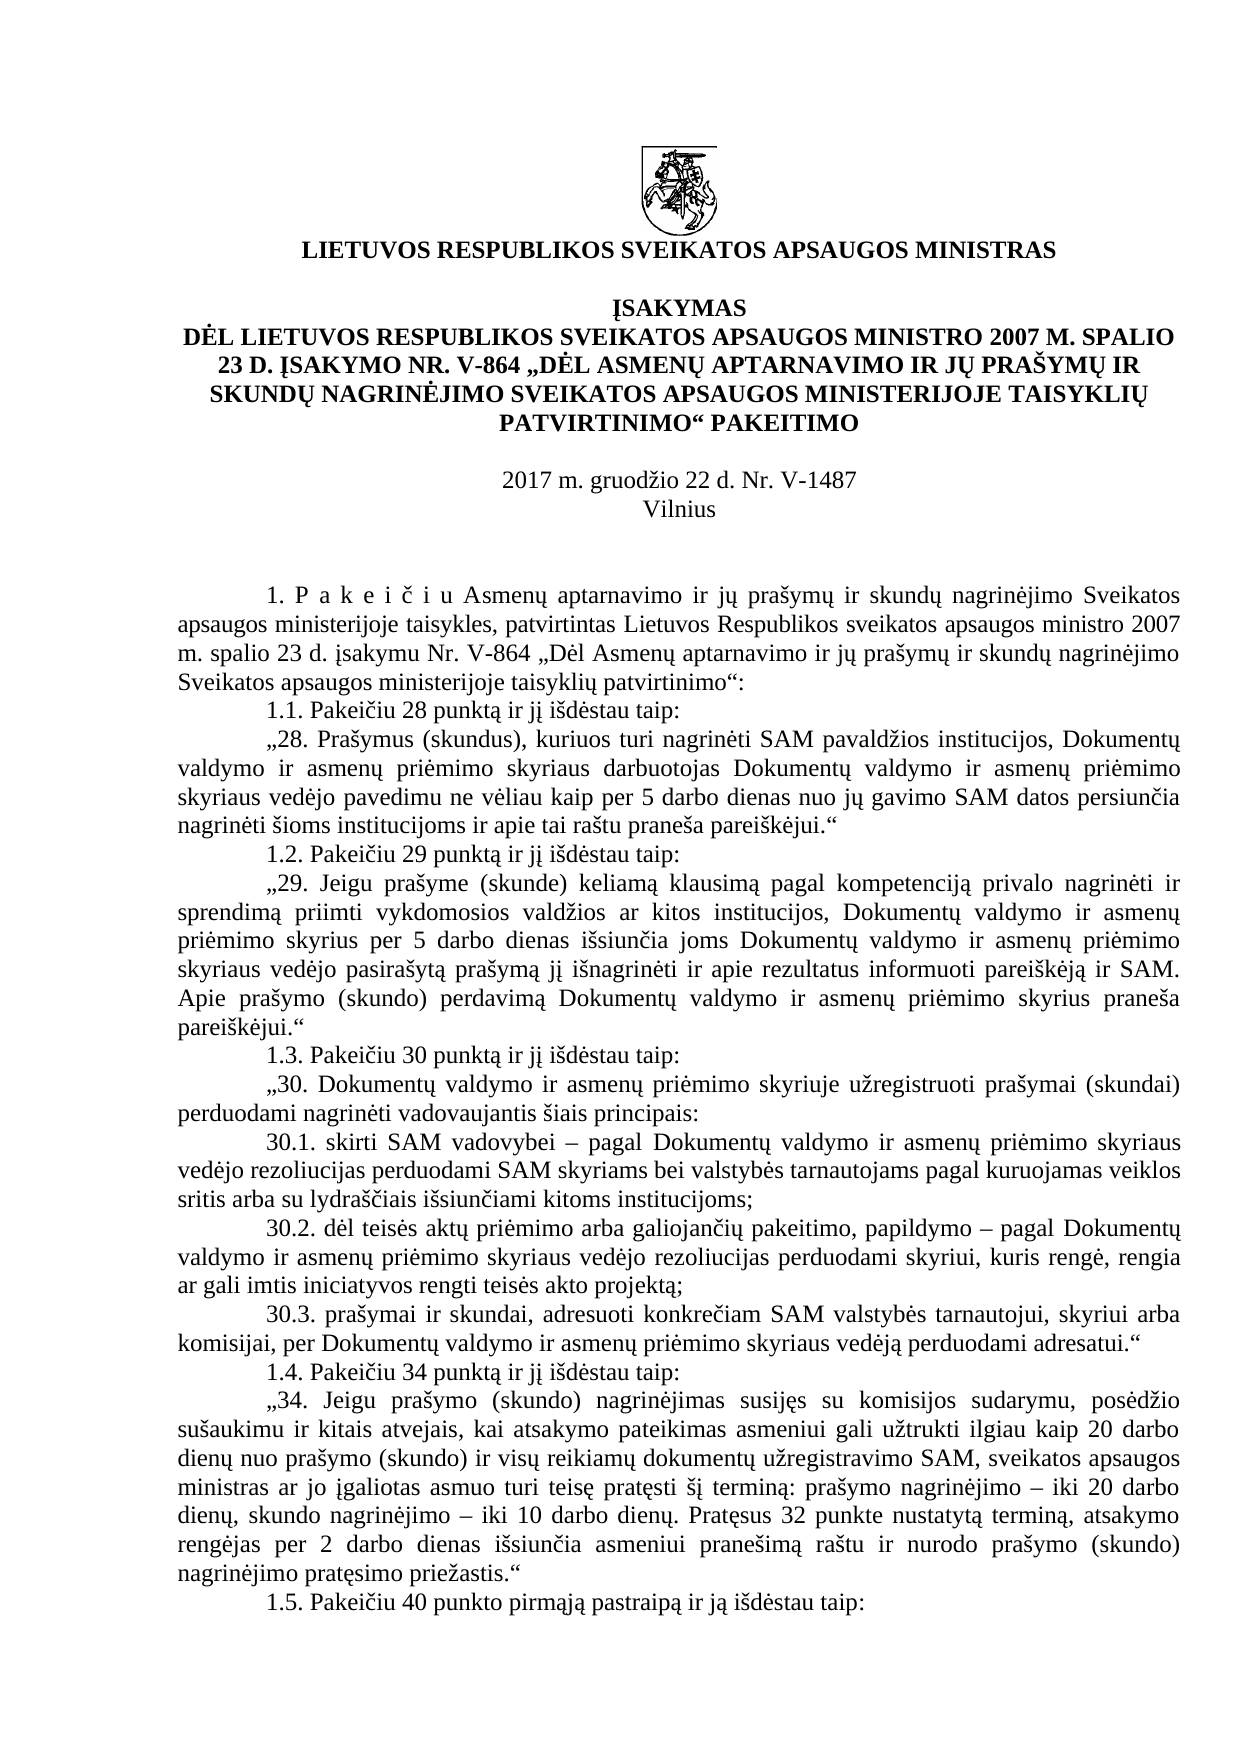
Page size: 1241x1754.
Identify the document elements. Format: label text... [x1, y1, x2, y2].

text 1.3. Pakeičiu 30 punktą ir jį išdėstau taip: [266, 1041, 1181, 1069]
text LIETUVOS RESPUBLIKOS SVEIKATOS APSAUGOS MINISTRAS [177, 236, 1181, 264]
text ĮSAKYMAS [177, 293, 1181, 322]
text 1.1. Pakeičiu 28 punktą ir jį išdėstau taip: [266, 696, 1181, 724]
text 2017 m. gruodžio 22 d. Nr. V-1487 [177, 466, 1181, 494]
text DĖL LIETUVOS RESPUBLIKOS SVEIKATOS APSAUGOS MINISTRO 2007 M. SPALIO 23 D. ĮSAKYMO NR. V-864 „DĖL ASMENŲ APTARNAVIMO IR JŲ PRAŠYMŲ IR SKUNDŲ NAGRINĖJIMO SVEIKATOS APSAUGOS MINISTERIJOJE TAISYKLIŲ PATVIRTINIMO“ PAKEITIMO [177, 322, 1181, 437]
text 1. P a k e i č i u Asmenų aptarnavimo ir jų prašymų ir skundų nagrinėjimo Sveikatos apsaugos ministerijoje taisykles, patvirtintas Lietuvos Respublikos sveikatos apsaugos ministro 2007 m. spalio 23 d. įsakymu Nr. V-864 „Dėl Asmenų aptarnavimo ir jų prašymų ir skundų nagrinėjimo Sveikatos apsaugos ministerijoje taisyklių patvirtinimo“: [177, 581, 1181, 696]
text 1.2. Pakeičiu 29 punktą ir jį išdėstau taip: [266, 839, 1181, 868]
text Vilnius [177, 494, 1181, 523]
text „34. Jeigu prašymo (skundo) nagrinėjimas susijęs su komisijos sudarymu, posėdžio sušaukimu ir kitais atvejais, kai atsakymo pateikimas asmeniui gali užtrukti ilgiau kaip 20 darbo dienų nuo prašymo (skundo) ir visų reikiamų dokumentų užregistravimo SAM, sveikatos apsaugos ministras ar jo įgaliotas asmuo turi teisę pratęsti šį terminą: prašymo nagrinėjimo – iki 20 darbo dienų, skundo nagrinėjimo – iki 10 darbo dienų. Pratęsus 32 punkte nustatytą terminą, atsakymo rengėjas per 2 darbo dienas išsiunčia asmeniui pranešimą raštu ir nurodo prašymo (skundo) nagrinėjimo pratęsimo priežastis.“ [177, 1386, 1181, 1587]
text „30. Dokumentų valdymo ir asmenų priėmimo skyriuje užregistruoti prašymai (skundai) perduodami nagrinėti vadovaujantis šiais principais: [177, 1069, 1181, 1127]
text „29. Jeigu prašyme (skunde) keliamą klausimą pagal kompetenciją privalo nagrinėti ir sprendimą priimti vykdomosios valdžios ar kitos institucijos, Dokumentų valdymo ir asmenų priėmimo skyrius per 5 darbo dienas išsiunčia joms Dokumentų valdymo ir asmenų priėmimo skyriaus vedėjo pasirašytą prašymą jį išnagrinėti ir apie rezultatus informuoti pareiškėją ir SAM. Apie prašymo (skundo) perdavimą Dokumentų valdymo ir asmenų priėmimo skyrius praneša pareiškėjui.“ [177, 868, 1181, 1041]
text „28. Prašymus (skundus), kuriuos turi nagrinėti SAM pavaldžios institucijos, Dokumentų valdymo ir asmenų priėmimo skyriaus darbuotojas Dokumentų valdymo ir asmenų priėmimo skyriaus vedėjo pavedimu ne vėliau kaip per 5 darbo dienas nuo jų gavimo SAM datos persiunčia nagrinėti šioms institucijoms ir apie tai raštu praneša pareiškėjui.“ [177, 724, 1181, 839]
text 1.5. Pakeičiu 40 punkto pirmąją pastraipą ir ją išdėstau taip: [266, 1587, 1181, 1616]
text 30.2. dėl teisės aktų priėmimo arba galiojančių pakeitimo, papildymo – pagal Dokumentų valdymo ir asmenų priėmimo skyriaus vedėjo rezoliucijas perduodami skyriui, kuris rengė, rengia ar gali imtis iniciatyvos rengti teisės akto projektą; [177, 1213, 1181, 1299]
text 30.1. skirti SAM vadovybei – pagal Dokumentų valdymo ir asmenų priėmimo skyriaus vedėjo rezoliucijas perduodami SAM skyriams bei valstybės tarnautojams pagal kuruojamas veiklos sritis arba su lydraščiais išsiunčiami kitoms institucijoms; [177, 1127, 1181, 1213]
text 30.3. prašymai ir skundai, adresuoti konkrečiam SAM valstybės tarnautojui, skyriui arba komisijai, per Dokumentų valdymo ir asmenų priėmimo skyriaus vedėją perduodami adresatui.“ [177, 1299, 1181, 1357]
text 1.4. Pakeičiu 34 punktą ir jį išdėstau taip: [266, 1357, 1181, 1386]
